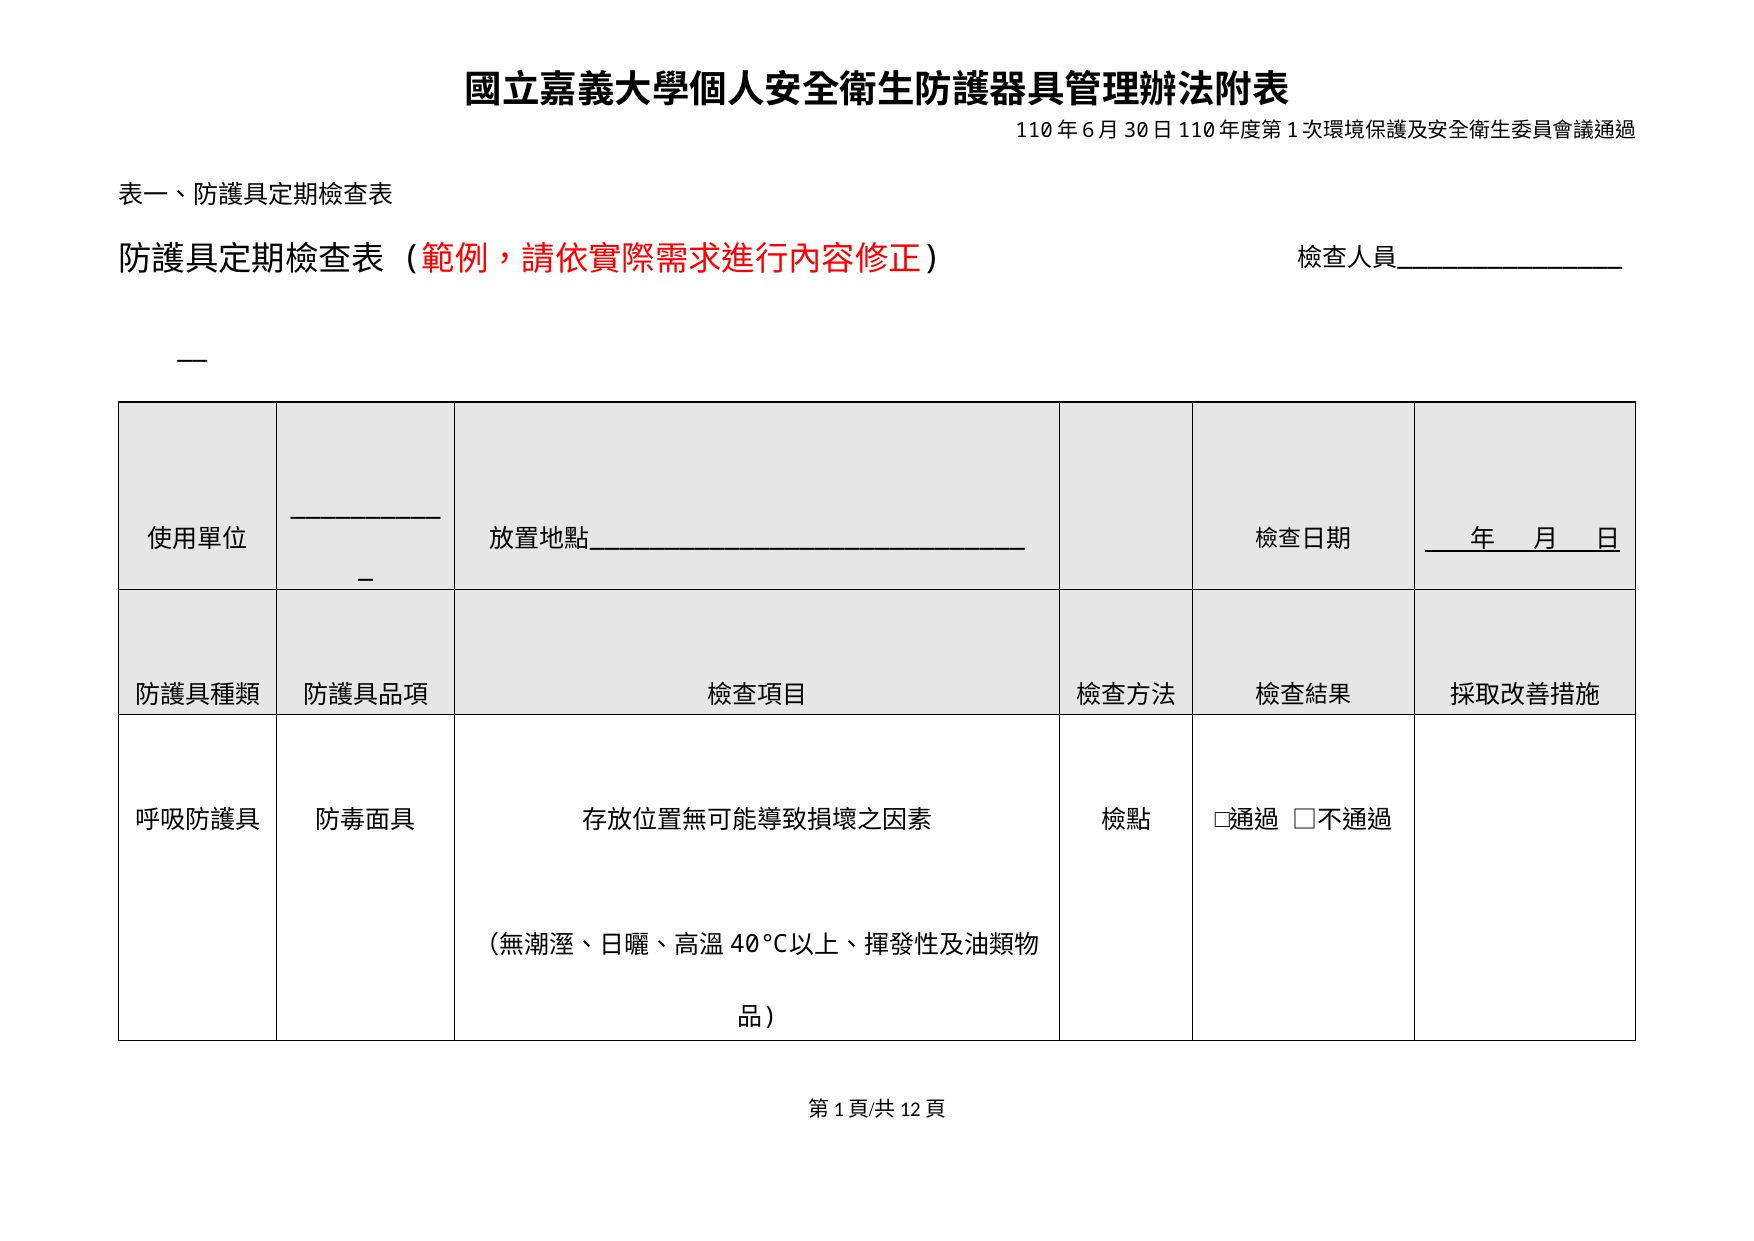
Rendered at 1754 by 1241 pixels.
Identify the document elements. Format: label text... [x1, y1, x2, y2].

table_cell 檢查項目 [455, 590, 1059, 714]
text 表一、防護具定期檢查表 [118, 151, 1636, 214]
table_cell 檢點 [1060, 715, 1192, 1040]
table_header 檢查日期 [1193, 403, 1414, 589]
text 防護具定期檢查表 (範例，請依實際需求進行內容修正) 檢查人員_________________ [118, 214, 1636, 370]
table_header ___________ [277, 403, 454, 589]
table_header 放置地點_____________________________ [455, 403, 1059, 589]
table_cell [1415, 715, 1635, 1040]
table_cell 檢查結果 [1193, 590, 1414, 714]
table_header 年 月 日 [1415, 403, 1635, 589]
table_cell 防護具品項 [277, 590, 454, 714]
table_cell 檢查方法 [1060, 590, 1192, 714]
table_cell 呼吸防護具 [119, 715, 276, 1040]
table_cell 防毒面具 [277, 715, 454, 1040]
table_cell 防護具種類 [119, 590, 276, 714]
table_header 使用單位 [119, 403, 276, 589]
table_cell 採取改善措施 [1415, 590, 1635, 714]
table_cell □通過 □不通過 [1193, 715, 1414, 1040]
table_header [1060, 403, 1192, 589]
table_cell 存放位置無可能導致損壞之因素 （無潮溼、日曬、高溫40℃以上、揮發性及油類物品) [455, 715, 1059, 1040]
